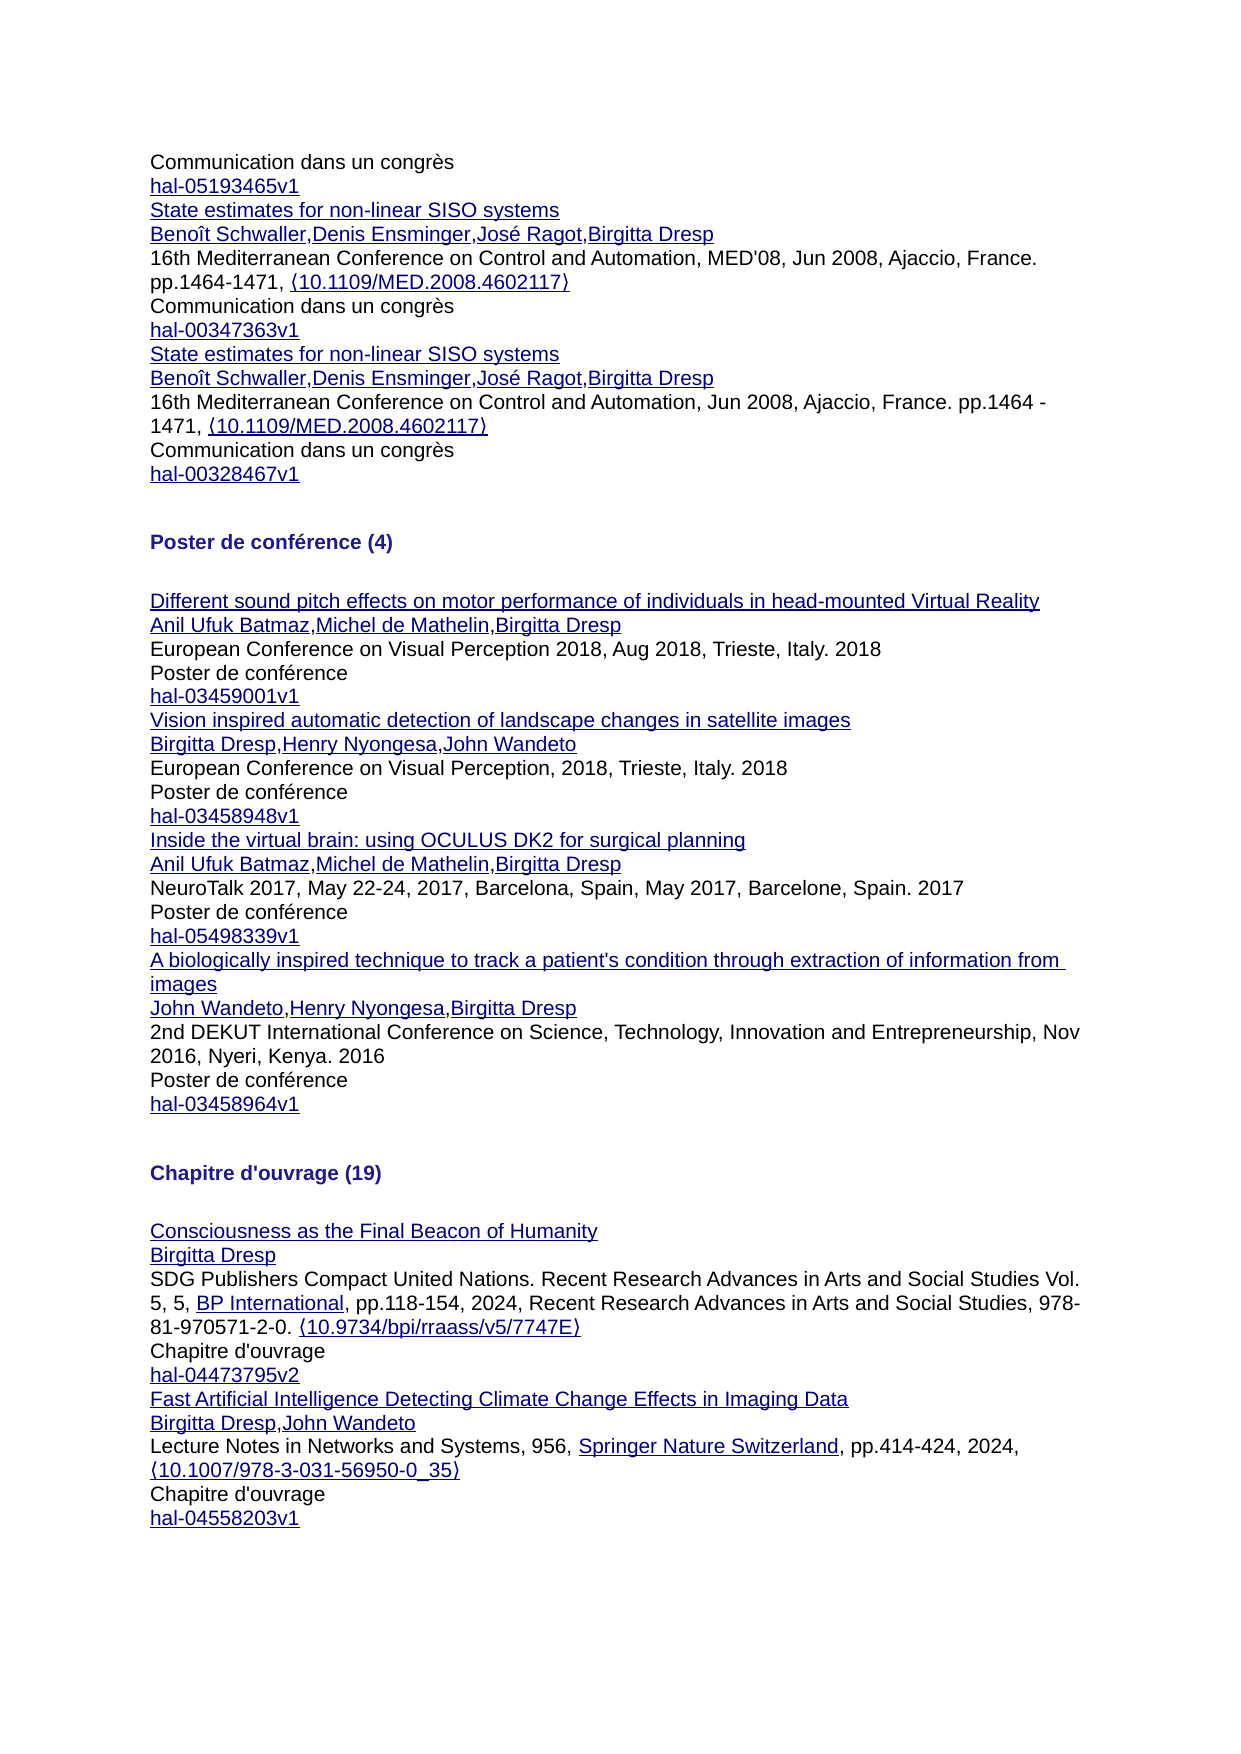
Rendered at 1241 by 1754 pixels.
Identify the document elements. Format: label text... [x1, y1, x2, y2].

table_header Consciousness as the Final Beacon of Humanity Birgitta Dresp SDG Publishers Compact United Nations. Recent Research Advances in Arts and Social Studies Vol. 5, 5, BP International, pp.118-154, 2024, Recent Research Advances in Arts and Social Studies, 978-81-970571-2-0. ⟨10.9734/bpi/rraass/v5/7747E⟩ Chapitre d'ouvrage hal-04473795v2 [150, 1219, 1090, 1386]
table_cell State estimates for non-linear SISO systems Benoît Schwaller,Denis Ensminger,José Ragot,Birgitta Dresp 16th Mediterranean Conference on Control and Automation, Jun 2008, Ajaccio, France. pp.1464 - 1471, ⟨10.1109/MED.2008.4602117⟩ Communication dans un congrès hal-00328467v1 [150, 342, 1090, 485]
subtitle Poster de conférence (4) [150, 530, 1090, 554]
table_cell A biologically inspired technique to track a patient's condition through extraction of information from images John Wandeto,Henry Nyongesa,Birgitta Dresp 2nd DEKUT International Conference on Science, Technology, Innovation and Entrepreneurship, Nov 2016, Nyeri, Kenya. 2016 Poster de conférence hal-03458964v1 [150, 948, 1090, 1116]
subtitle Chapitre d'ouvrage (19) [150, 1160, 1090, 1184]
table_header Different sound pitch effects on motor performance of individuals in head-mounted Virtual Reality Anil Ufuk Batmaz,Michel de Mathelin,Birgitta Dresp European Conference on Visual Perception 2018, Aug 2018, Trieste, Italy. 2018 Poster de conférence hal-03459001v1 [150, 589, 1090, 708]
table_cell Vision inspired automatic detection of landscape changes in satellite images Birgitta Dresp,Henry Nyongesa,John Wandeto European Conference on Visual Perception, 2018, Trieste, Italy. 2018 Poster de conférence hal-03458948v1 [150, 708, 1090, 828]
table_cell Communication dans un congrès hal-05193465v1 [150, 150, 1090, 198]
table_cell Fast Artificial Intelligence Detecting Climate Change Effects in Imaging Data Birgitta Dresp,John Wandeto Lecture Notes in Networks and Systems, 956, Springer Nature Switzerland, pp.414-424, 2024, ⟨10.1007/978-3-031-56950-0_35⟩ Chapitre d'ouvrage hal-04558203v1 [150, 1386, 1090, 1530]
table_cell Inside the virtual brain: using OCULUS DK2 for surgical planning Anil Ufuk Batmaz,Michel de Mathelin,Birgitta Dresp NeuroTalk 2017, May 22-24, 2017, Barcelona, Spain, May 2017, Barcelone, Spain. 2017 Poster de conférence hal-05498339v1 [150, 828, 1090, 948]
table_cell State estimates for non-linear SISO systems Benoît Schwaller,Denis Ensminger,José Ragot,Birgitta Dresp 16th Mediterranean Conference on Control and Automation, MED'08, Jun 2008, Ajaccio, France. pp.1464-1471, ⟨10.1109/MED.2008.4602117⟩ Communication dans un congrès hal-00347363v1 [150, 198, 1090, 342]
